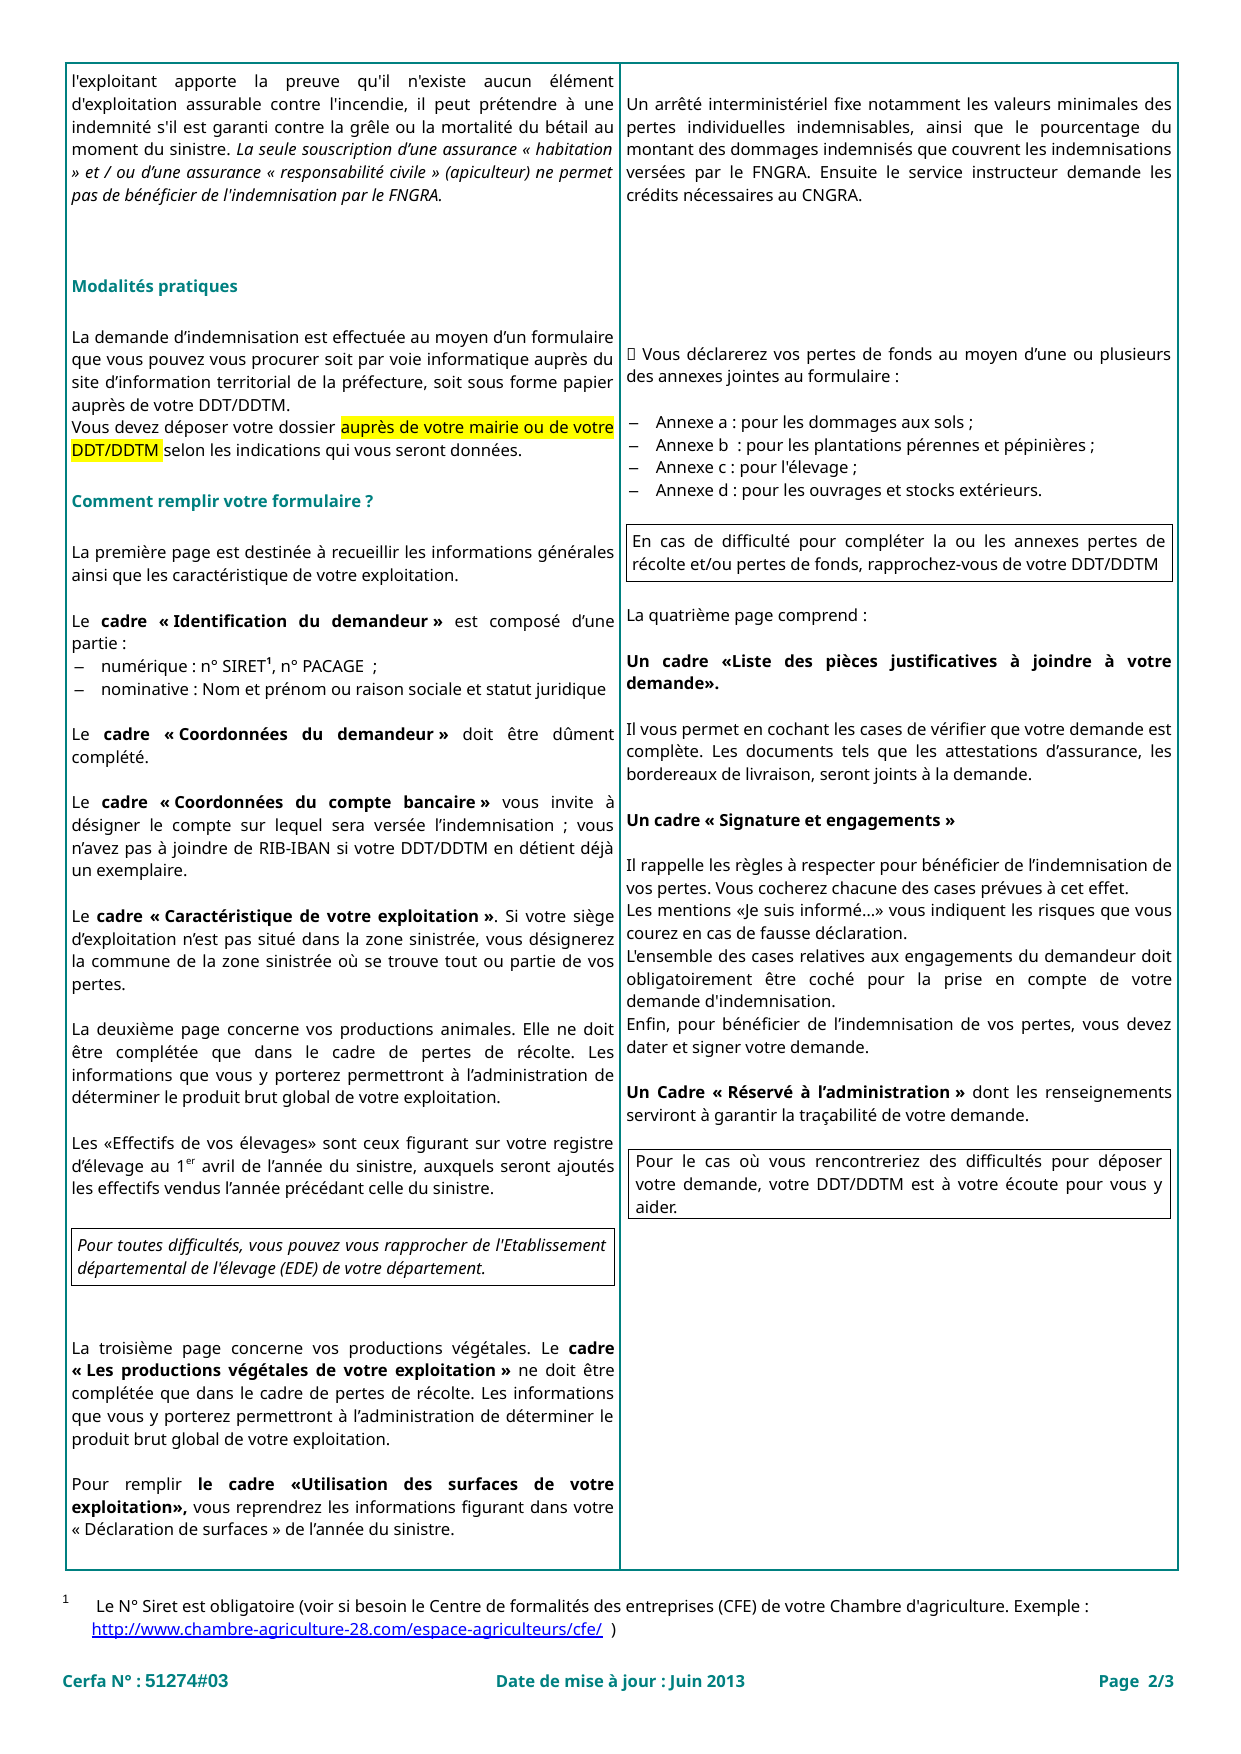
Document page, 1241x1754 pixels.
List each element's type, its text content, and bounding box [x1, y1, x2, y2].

table_header Pour toutes difficultés, vous pouvez vous rapprocher de l'Etablissement départemental de l'élevage (EDE) de votre département. [72, 1229, 614, 1285]
table_header Pour le cas où vous rencontreriez des difficultés pour déposer votre demande, votre DDT/DDTM est à votre écoute pour vous y aider. [629, 1150, 1170, 1218]
table_header l'exploitant apporte la preuve qu'il n'existe aucun élément d'exploitation assurable contre l'incendie, il peut prétendre à une indemnité s'il est garanti contre la grêle ou la mortalité du bétail au moment du sinistre. La seule souscription d’une assurance « habitation » et / ou d’une assurance « responsabilité civile » (apiculteur) ne permet pas de bénéficier de l'indemnisation par le FNGRA. Modalités pratiques La demande d’indemnisation est effectuée au moyen d’un formulaire que vous pouvez vous procurer soit par voie informatique auprès du site d’information territorial de la préfecture, soit sous forme papier auprès de votre DDT/DDTM. Vous devez déposer votre dossier auprès de votre mairie ou de votre DDT/DDTM selon les indications qui vous seront données. Comment remplir votre formulaire ? La première page est destinée à recueillir les informations générales ainsi que les caractéristique de votre exploitation. Le cadre « Identification du demandeur » est composé d’une partie : numérique : n° SIRET, n° PACAGE ; nominative : Nom et prénom ou raison sociale et statut juridique Le cadre « Coordonnées du demandeur » doit être dûment complété. Le cadre « Coordonnées du compte bancaire » vous invite à désigner le compte sur lequel sera versée l’indemnisation ; vous n’avez pas à joindre de RIB-IBAN si votre DDT/DDTM en détient déjà un exemplaire. Le cadre « Caractéristique de votre exploitation ». Si votre siège d’exploitation n’est pas situé dans la zone sinistrée, vous désignerez la commune de la zone sinistrée où se trouve tout ou partie de vos pertes. La deuxième page concerne vos productions animales. Elle ne doit être complétée que dans le cadre de pertes de récolte. Les informations que vous y porterez permettront à l’administration de déterminer le produit brut global de votre exploitation. Les «Effectifs de vos élevages» sont ceux figurant sur votre registre d’élevage au 1er avril de l’année du sinistre, auxquels seront ajoutés les effectifs vendus l’année précédant celle du sinistre. La troisième page concerne vos productions végétales. Le cadre « Les productions végétales de votre exploitation » ne doit être complétée que dans le cadre de pertes de récolte. Les informations que vous y porterez permettront à l’administration de déterminer le produit brut global de votre exploitation. Pour remplir le cadre «Utilisation des surfaces de votre exploitation», vous reprendrez les informations figurant dans votre « Déclaration de surfaces » de l’année du sinistre. [67, 64, 619, 1569]
table_header Un arrêté interministériel fixe notamment les valeurs minimales des pertes individuelles indemnisables, ainsi que le pourcentage du montant des dommages indemnisés que couvrent les indemnisations versées par le FNGRA. Ensuite le service instructeur demande les crédits nécessaires au CNGRA.  Vous déclarerez vos pertes de fonds au moyen d’une ou plusieurs des annexes jointes au formulaire : Annexe a : pour les dommages aux sols ; Annexe b : pour les plantations pérennes et pépinières ; Annexe c : pour l'élevage ; Annexe d : pour les ouvrages et stocks extérieurs. La quatrième page comprend : Un cadre «Liste des pièces justificatives à joindre à votre demande». Il vous permet en cochant les cases de vérifier que votre demande est complète. Les documents tels que les attestations d’assurance, les bordereaux de livraison, seront joints à la demande. Un cadre « Signature et engagements » Il rappelle les règles à respecter pour bénéficier de l’indemnisation de vos pertes. Vous cocherez chacune des cases prévues à cet effet. Les mentions «Je suis informé…» vous indiquent les risques que vous courez en cas de fausse déclaration. L'ensemble des cases relatives aux engagements du demandeur doit obligatoirement être coché pour la prise en compte de votre demande d'indemnisation. Enfin, pour bénéficier de l’indemnisation de vos pertes, vous devez dater et signer votre demande. Un Cadre « Réservé à l’administration » dont les renseignements serviront à garantir la traçabilité de votre demande. [621, 64, 1177, 1569]
table_header En cas de difficulté pour compléter la ou les annexes pertes de récolte et/ou pertes de fonds, rapprochez-vous de votre DDT/DDTM [627, 525, 1172, 581]
